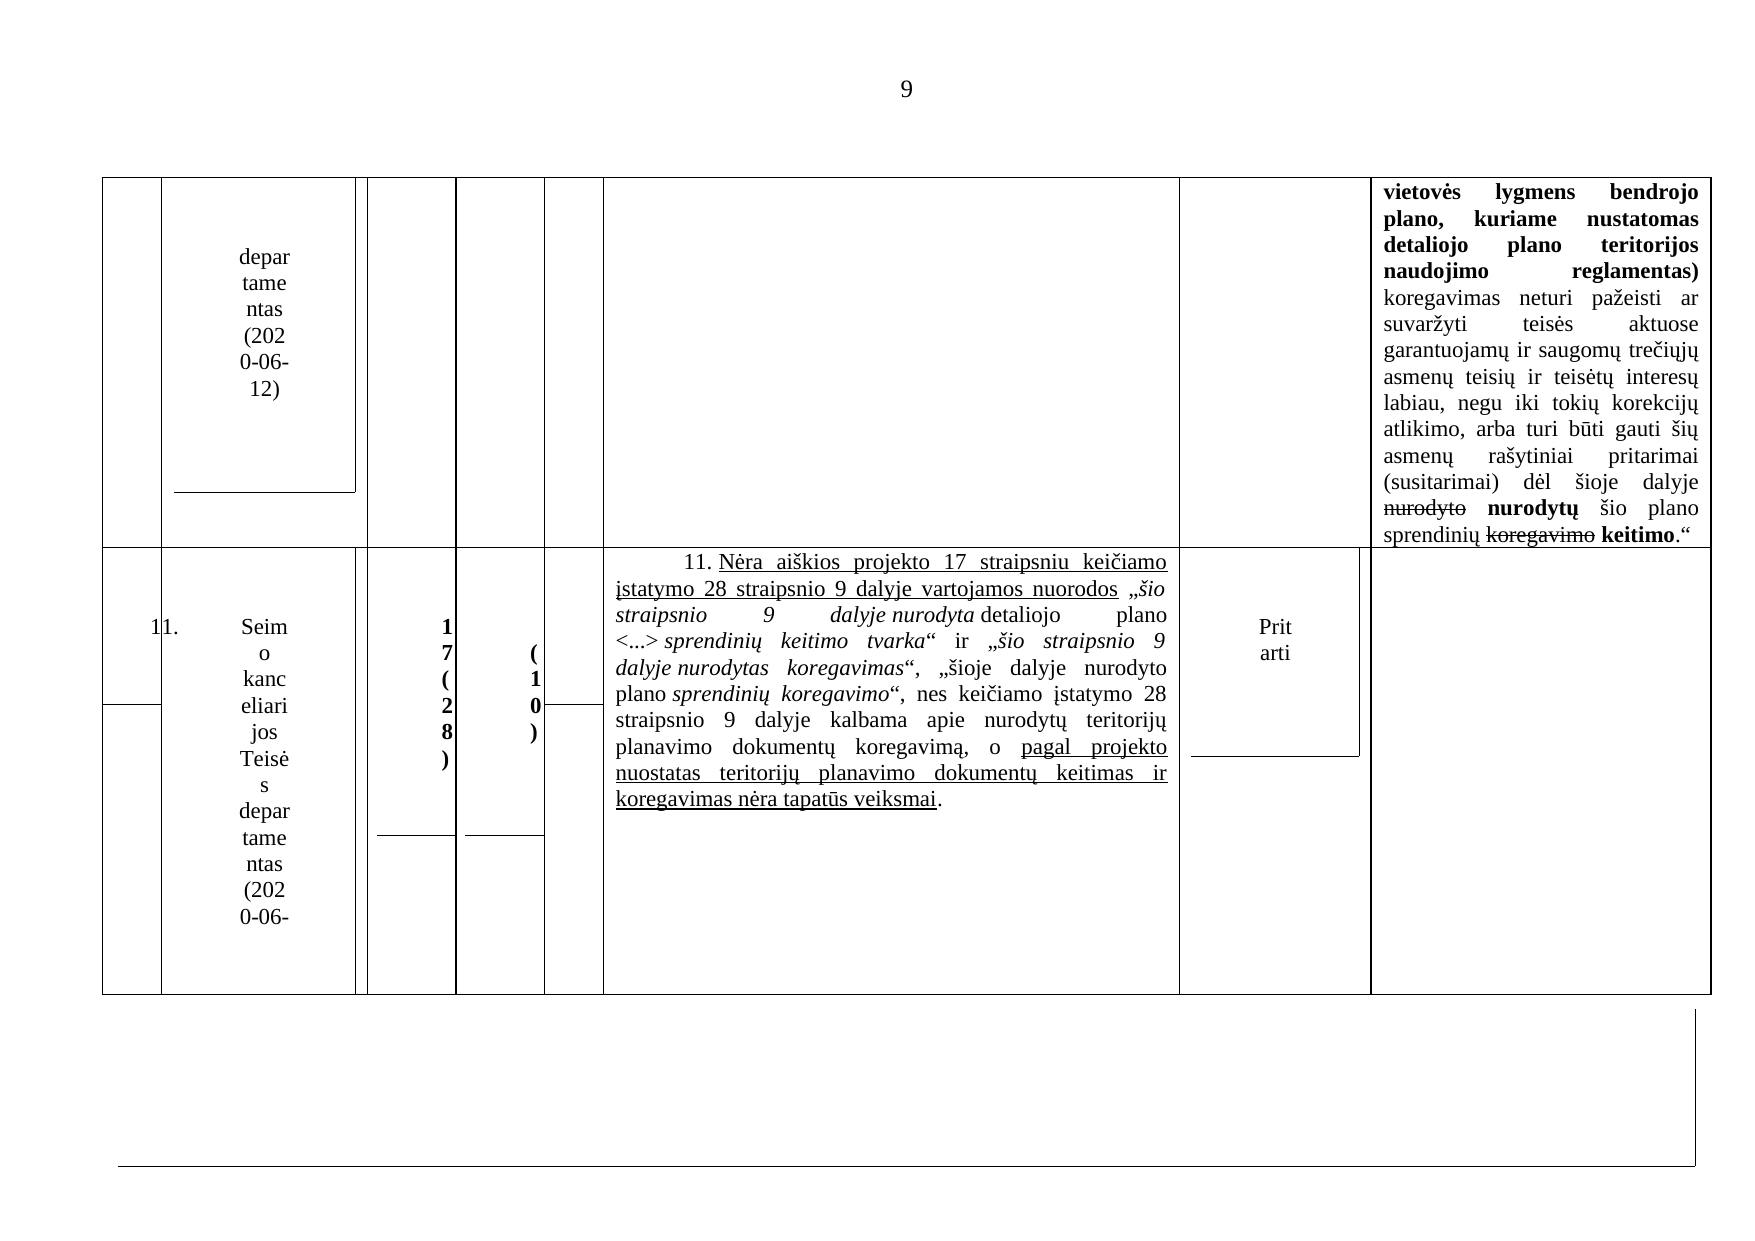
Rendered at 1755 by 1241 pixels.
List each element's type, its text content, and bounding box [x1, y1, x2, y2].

table_cell [545, 548, 603, 704]
table_cell [1180, 178, 1370, 547]
table_cell [368, 178, 455, 547]
table_cell Seimo kanceliarijos Teisės departamentas (2020-06-12) [162, 178, 367, 547]
table_cell (10) [457, 548, 544, 994]
table_cell [604, 178, 1179, 547]
table_cell 11. [103, 705, 161, 994]
table_cell [545, 705, 603, 994]
table_cell vietovės lygmens bendrojo plano, kuriame nustatomas detaliojo plano teritorijos naudojimo reglamentas) koregavimas neturi pažeisti ar suvaržyti teisės aktuose garantuojamų ir saugomų trečiųjų asmenų teisių ir teisėtų interesų labiau, negu iki tokių korekcijų atlikimo, arba turi būti gauti šių asmenų rašytiniai pritarimai (susitarimai) dėl šioje dalyje nurodyto nurodytų šio plano sprendinių koregavimo keitimo.“ [1372, 178, 1710, 547]
table_cell 10. [103, 178, 161, 547]
table_cell [545, 178, 603, 547]
table_cell Pritarti [1180, 548, 1370, 994]
table_cell Seimo kanceliarijos Teisės departamentas (2020-06-12) [356, 548, 367, 994]
table_cell 11. [103, 548, 161, 704]
table_cell [1372, 548, 1710, 994]
table_cell 11. Nėra aiškios projekto 17 straipsniu keičiamo įstatymo 28 straipsnio 9 dalyje vartojamos nuorodos „šio straipsnio 9 dalyje nurodyta detaliojo plano <...> sprendinių keitimo tvarka“ ir „šio straipsnio 9 dalyje nurodytas koregavimas“, „šioje dalyje nurodyto plano sprendinių koregavimo“, nes keičiamo įstatymo 28 straipsnio 9 dalyje kalbama apie nurodytų teritorijų planavimo dokumentų koregavimą, o pagal projekto nuostatas teritorijų planavimo dokumentų keitimas ir koregavimas nėra tapatūs veiksmai. [604, 548, 1179, 994]
table_cell [457, 178, 544, 547]
table_cell 17(28) [368, 548, 455, 994]
table_cell Seimo kanceliarijos Teisės departamentas (2020-06-12) [162, 548, 355, 994]
